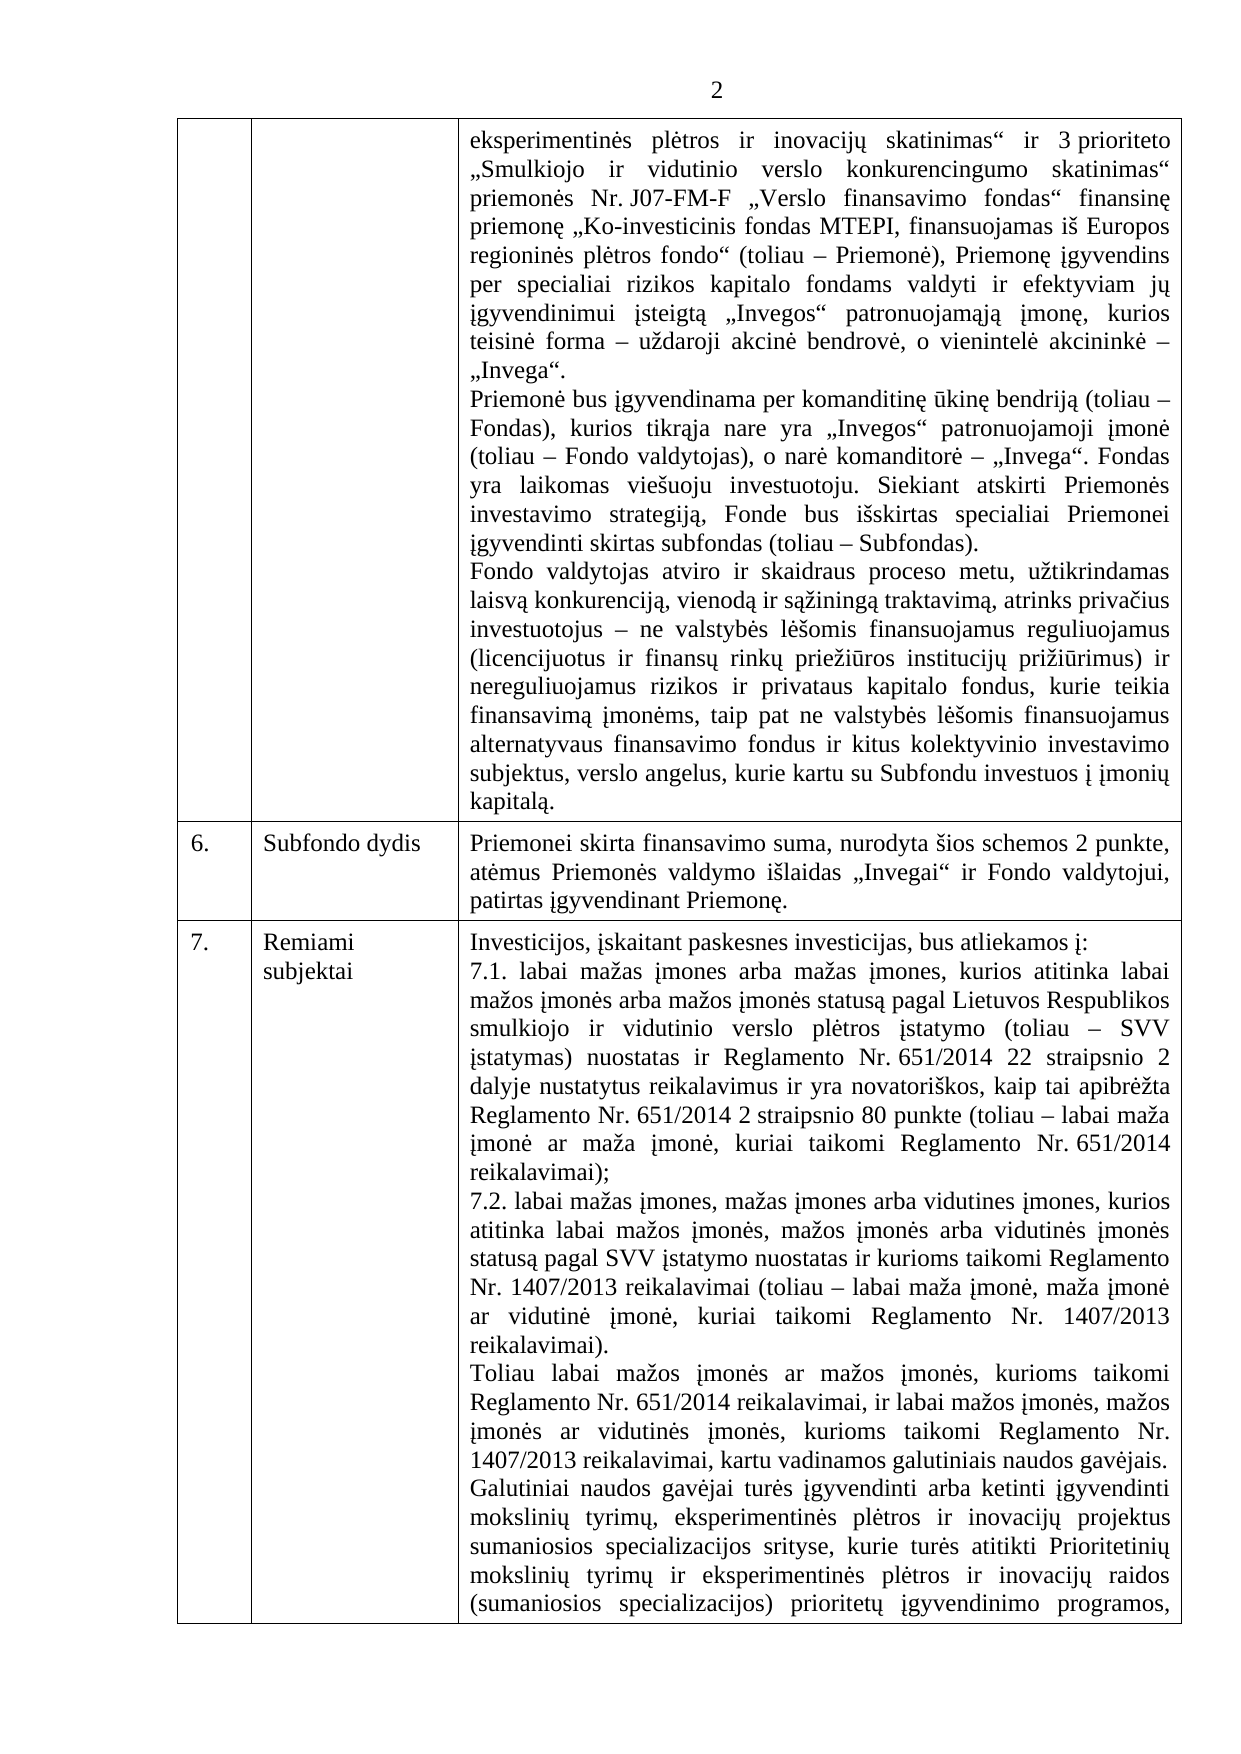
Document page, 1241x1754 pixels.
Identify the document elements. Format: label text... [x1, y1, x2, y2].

table_cell 7. [178, 921, 251, 1623]
table_cell Subfondo dydis [252, 822, 458, 920]
table_cell Priemonei skirta finansavimo suma, nurodyta šios schemos 2 punkte, atėmus Priemonės valdymo išlaidas „Invegai“ ir Fondo valdytojui, patirtas įgyvendinant Priemonę. [459, 822, 1181, 920]
table_cell [178, 119, 251, 821]
table_cell eksperimentinės plėtros ir inovacijų skatinimas“ ir 3 prioriteto „Smulkiojo ir vidutinio verslo konkurencingumo skatinimas“ priemonės Nr. J07-FM-F „Verslo finansavimo fondas“ finansinę priemonę „Ko-investicinis fondas MTEPI, finansuojamas iš Europos regioninės plėtros fondo“ (toliau – Priemonė), Priemonę įgyvendins per specialiai rizikos kapitalo fondams valdyti ir efektyviam jų įgyvendinimui įsteigtą „Invegos“ patronuojamąją įmonę, kurios teisinė forma – uždaroji akcinė bendrovė, o vienintelė akcininkė – „Invega“. Priemonė bus įgyvendinama per komanditinę ūkinę bendriją (toliau – Fondas), kurios tikrąja nare yra „Invegos“ patronuojamoji įmonė (toliau – Fondo valdytojas), o narė komanditorė – „Invega“. Fondas yra laikomas viešuoju investuotoju. Siekiant atskirti Priemonės investavimo strategiją, Fonde bus išskirtas specialiai Priemonei įgyvendinti skirtas subfondas (toliau – Subfondas). Fondo valdytojas atviro ir skaidraus proceso metu, užtikrindamas laisvą konkurenciją, vienodą ir sąžiningą traktavimą, atrinks privačius investuotojus – ne valstybės lėšomis finansuojamus reguliuojamus (licencijuotus ir finansų rinkų priežiūros institucijų prižiūrimus) ir nereguliuojamus rizikos ir privataus kapitalo fondus, kurie teikia finansavimą įmonėms, taip pat ne valstybės lėšomis finansuojamus alternatyvaus finansavimo fondus ir kitus kolektyvinio investavimo subjektus, verslo angelus, kurie kartu su Subfondu investuos į įmonių kapitalą. [459, 119, 1181, 821]
table_cell 6. [178, 822, 251, 920]
table_cell Remiami subjektai [252, 921, 458, 1623]
table_cell [252, 119, 458, 821]
table_cell Investicijos, įskaitant paskesnes investicijas, bus atliekamos į: 7.1. labai mažas įmones arba mažas įmones, kurios atitinka labai mažos įmonės arba mažos įmonės statusą pagal Lietuvos Respublikos smulkiojo ir vidutinio verslo plėtros įstatymo (toliau – SVV įstatymas) nuostatas ir Reglamento Nr. 651/2014 22 straipsnio 2 dalyje nustatytus reikalavimus ir yra novatoriškos, kaip tai apibrėžta Reglamento Nr. 651/2014 2 straipsnio 80 punkte (toliau – labai maža įmonė ar maža įmonė, kuriai taikomi Reglamento Nr. 651/2014 reikalavimai); 7.2. labai mažas įmones, mažas įmones arba vidutines įmones, kurios atitinka labai mažos įmonės, mažos įmonės arba vidutinės įmonės statusą pagal SVV įstatymo nuostatas ir kurioms taikomi Reglamento Nr. 1407/2013 reikalavimai (toliau – labai maža įmonė, maža įmonė ar vidutinė įmonė, kuriai taikomi Reglamento Nr. 1407/2013 reikalavimai). Toliau labai mažos įmonės ar mažos įmonės, kurioms taikomi Reglamento Nr. 651/2014 reikalavimai, ir labai mažos įmonės, mažos įmonės ar vidutinės įmonės, kurioms taikomi Reglamento Nr. 1407/2013 reikalavimai, kartu vadinamos galutiniais naudos gavėjais. Galutiniai naudos gavėjai turės įgyvendinti arba ketinti įgyvendinti mokslinių tyrimų, eksperimentinės plėtros ir inovacijų projektus sumaniosios specializacijos srityse, kurie turės atitikti Prioritetinių mokslinių tyrimų ir eksperimentinės plėtros ir inovacijų raidos (sumaniosios specializacijos) prioritetų įgyvendinimo programos, [459, 921, 1181, 1623]
